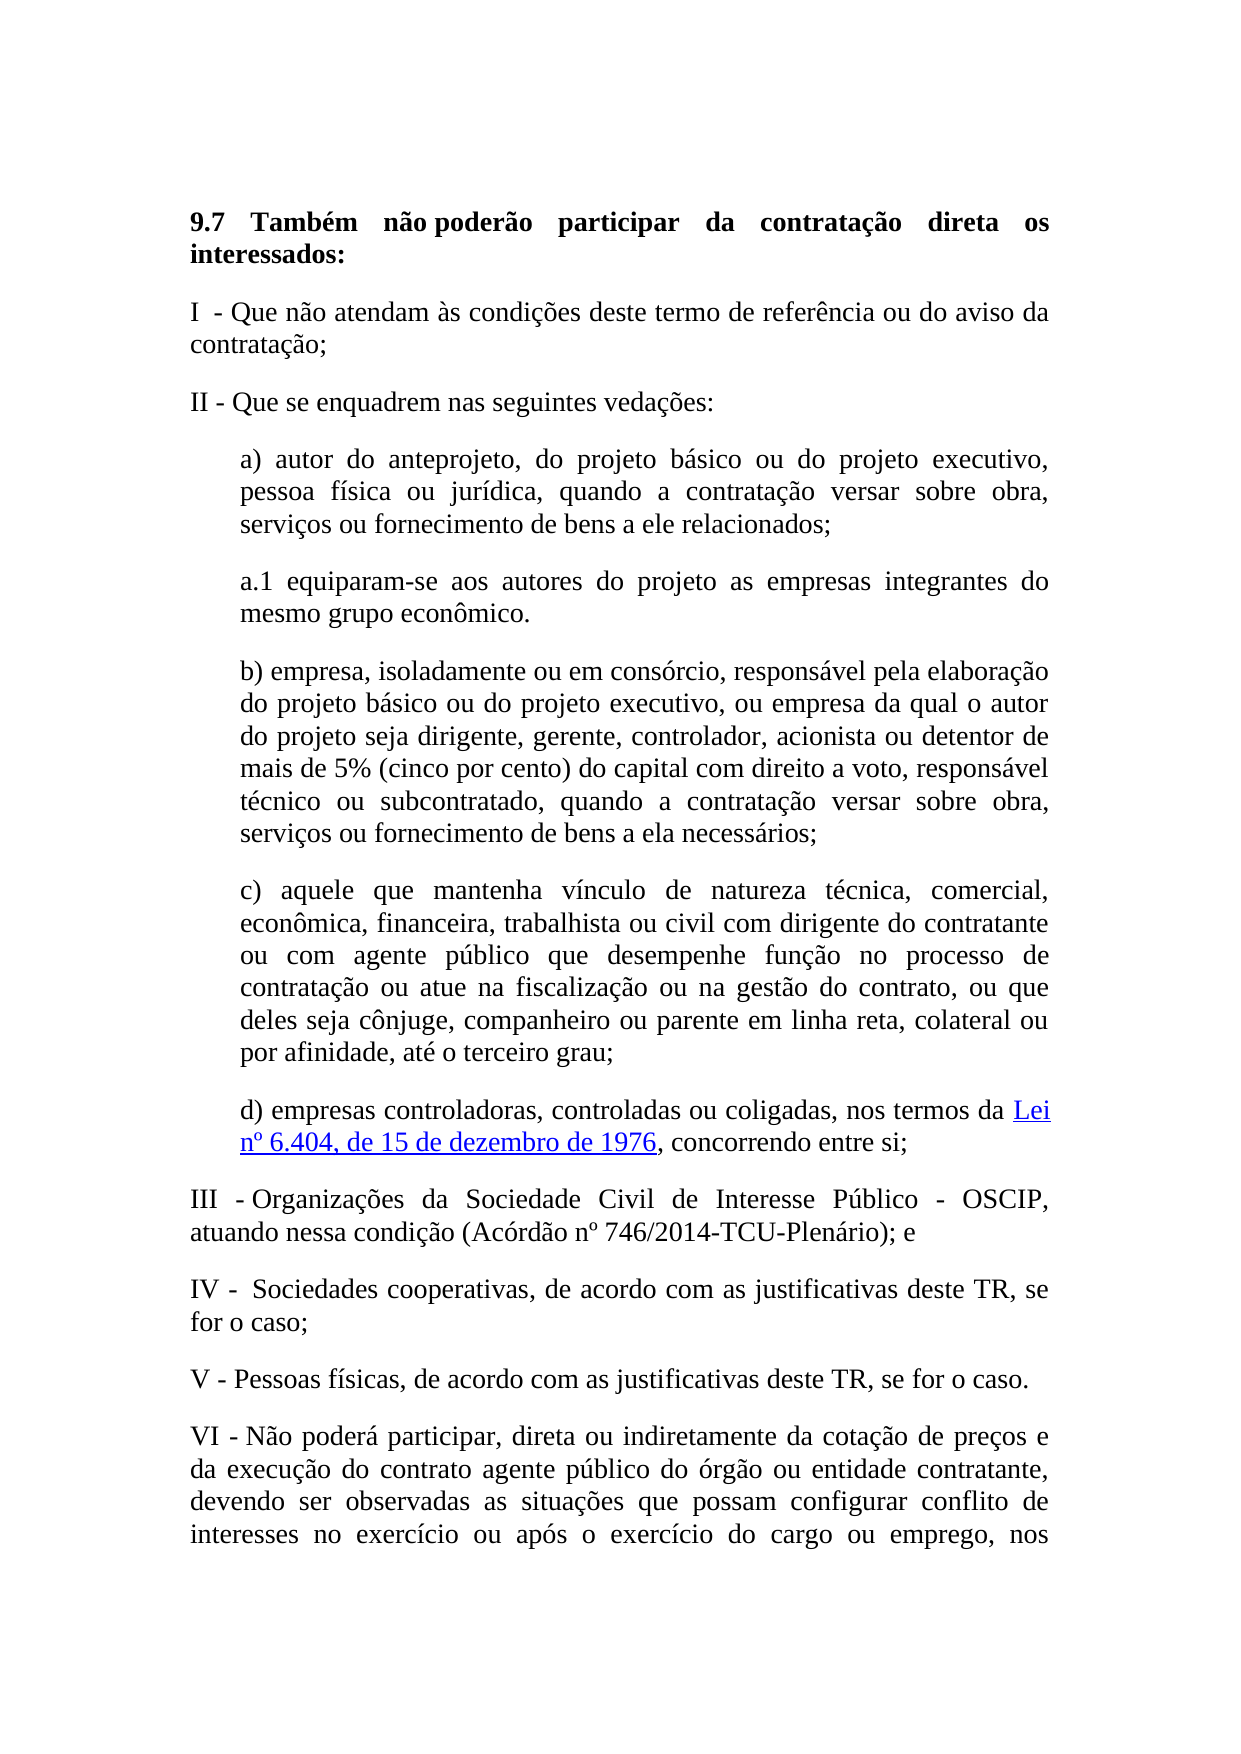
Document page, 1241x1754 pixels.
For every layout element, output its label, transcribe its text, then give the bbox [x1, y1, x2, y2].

text a) autor do anteprojeto, do projeto básico ou do projeto executivo, pessoa física ou jurídica, quando a contratação versar sobre obra, serviços ou fornecimento de bens a ele relacionados; [240, 442, 1051, 539]
text IV - Sociedades cooperativas, de acordo com as justificativas deste TR, se for o caso; [190, 1272, 1051, 1337]
text I - Que não atendam às condições deste termo de referência ou do aviso da contratação; [190, 295, 1051, 359]
text a.1 equiparam-se aos autores do projeto as empresas integrantes do mesmo grupo econômico. [240, 564, 1051, 629]
text III - Organizações da Sociedade Civil de Interesse Público - OSCIP, atuando nessa condição (Acórdão nº 746/2014-TCU-Plenário); e [190, 1182, 1051, 1247]
text V - Pessoas físicas, de acordo com as justificativas deste TR, se for o caso. [190, 1362, 1051, 1394]
text b) empresa, isoladamente ou em consórcio, responsável pela elaboração do projeto básico ou do projeto executivo, ou empresa da qual o autor do projeto seja dirigente, gerente, controlador, acionista ou detentor de mais de 5% (cinco por cento) do capital com direito a voto, responsável técnico ou subcontratado, quando a contratação versar sobre obra, serviços ou fornecimento de bens a ela necessários; [240, 654, 1051, 848]
text VI - Não poderá participar, direta ou indiretamente da cotação de preços e da execução do contrato agente público do órgão ou entidade contratante, devendo ser observadas as situações que possam configurar conflito de interesses no exercício ou após o exercício do cargo ou emprego, nos [190, 1419, 1051, 1549]
text II - Que se enquadrem nas seguintes vedações: [190, 384, 1051, 417]
text c) aquele que mantenha vínculo de natureza técnica, comercial, econômica, financeira, trabalhista ou civil com dirigente do contratante ou com agente público que desempenhe função no processo de contratação ou atue na fiscalização ou na gestão do contrato, ou que deles seja cônjuge, companheiro ou parente em linha reta, colateral ou por afinidade, até o terceiro grau; [240, 873, 1051, 1068]
text d) empresas controladoras, controladas ou coligadas, nos termos da Lei nº 6.404, de 15 de dezembro de 1976, concorrendo entre si; [240, 1093, 1051, 1157]
text 9.7 Também não poderão participar da contratação direta os interessados: [190, 205, 1051, 270]
